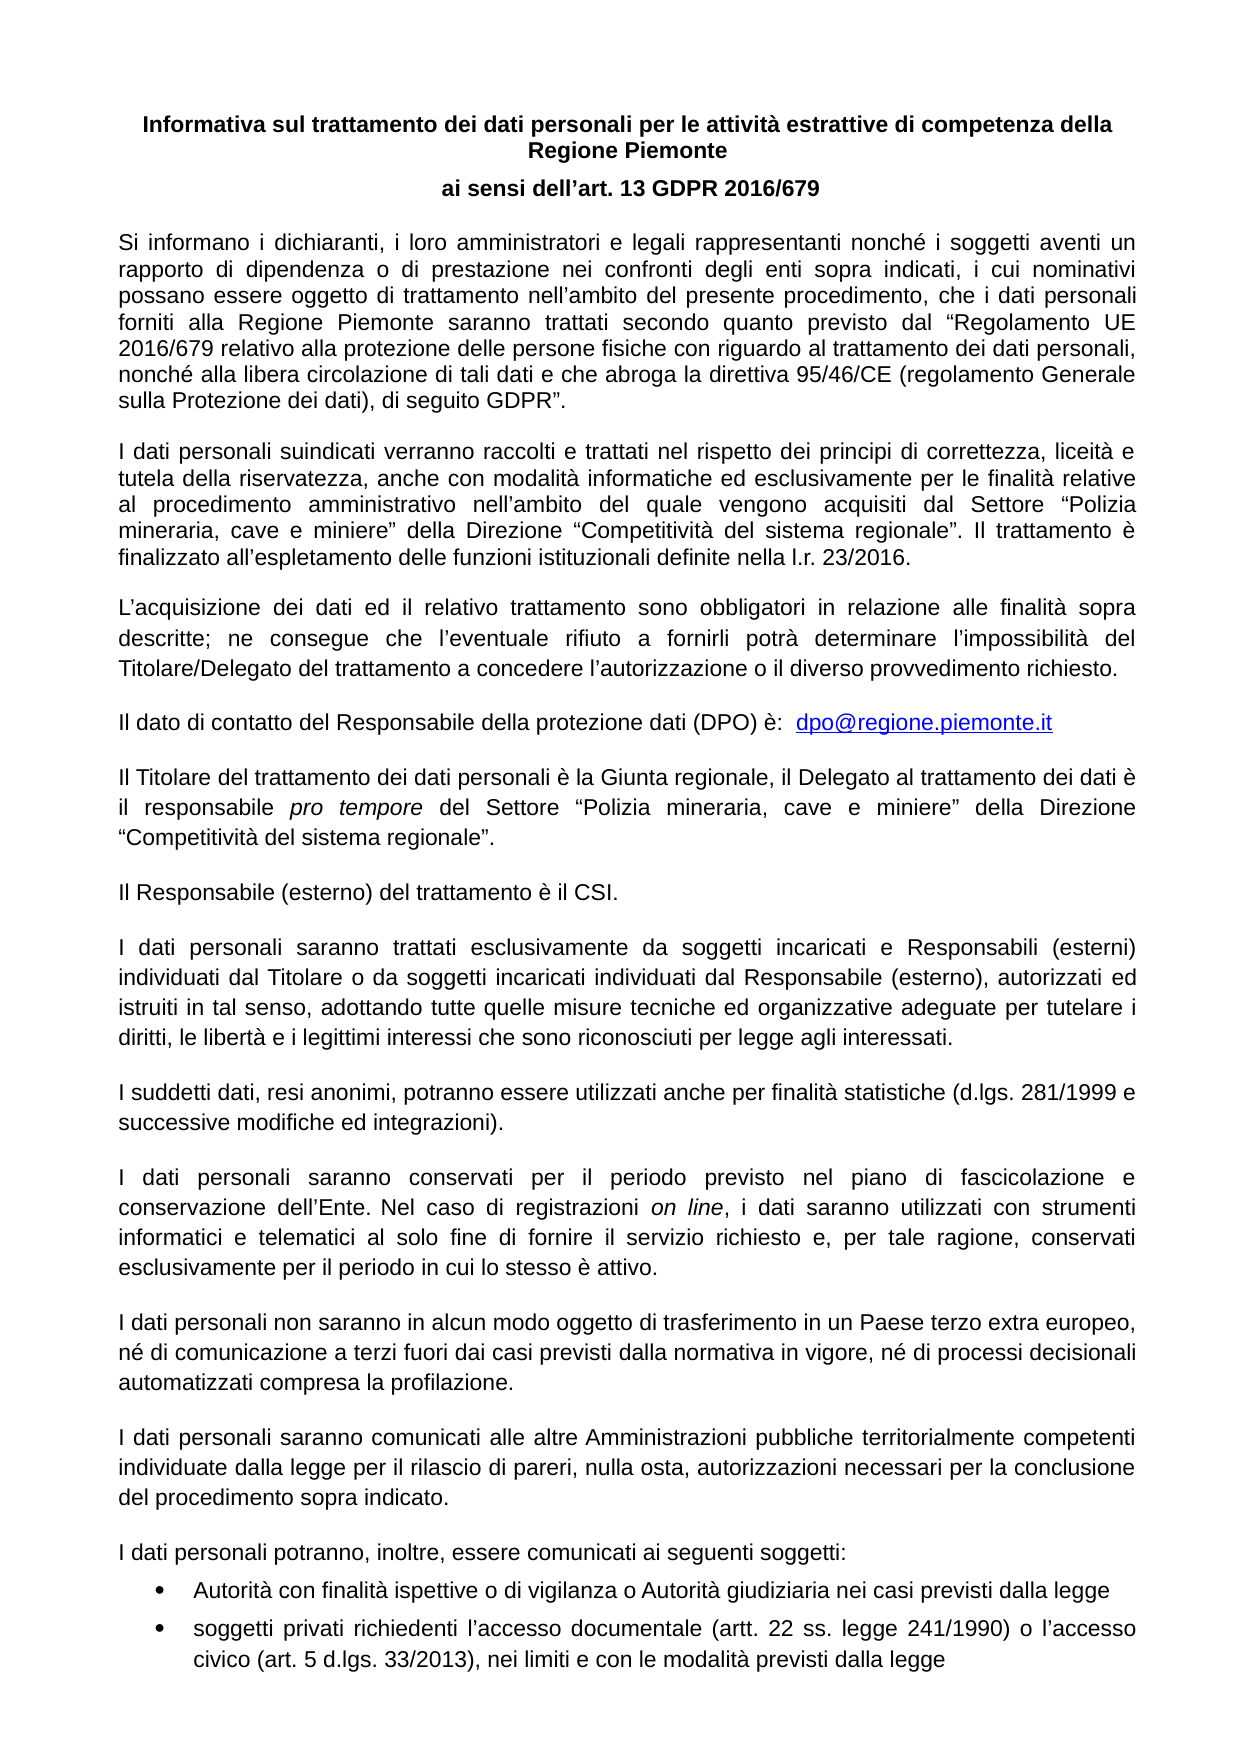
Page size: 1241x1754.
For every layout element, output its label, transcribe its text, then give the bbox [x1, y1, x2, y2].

text I dati personali saranno trattati esclusivamente da soggetti incaricati e Responsabili (esterni) individuati dal Titolare o da soggetti incaricati individuati dal Responsabile (esterno), autorizzati ed istruiti in tal senso, adottando tutte quelle misure tecniche ed organizzative adeguate per tutelare i diritti, le libertà e i legittimi interessi che sono riconosciuti per legge agli interessati. [118, 933, 1137, 1051]
text ai sensi dell’art. 13 GDPR 2016/679 [118, 175, 1137, 201]
text Informativa sul trattamento dei dati personali per le attività estrattive di competenza della Regione Piemonte [118, 111, 1137, 163]
text Il dato di contatto del Responsabile della protezione dati (DPO) è: dpo@regione.piemonte.it [118, 709, 1137, 736]
text L’acquisizione dei dati ed il relativo trattamento sono obbligatori in relazione alle finalità sopra descritte; ne consegue che l’eventuale rifiuto a fornirli potrà determinare l’impossibilità del Titolare/Delegato del trattamento a concedere l’autorizzazione o il diverso provvedimento richiesto. [118, 594, 1137, 681]
text I dati personali saranno conservati per il periodo previsto nel piano di fascicolazione e conservazione dell’Ente. Nel caso di registrazioni on line, i dati saranno utilizzati con strumenti informatici e telematici al solo fine di fornire il servizio richiesto e, per tale ragione, conservati esclusivamente per il periodo in cui lo stesso è attivo. [118, 1163, 1137, 1281]
text I dati personali potranno, inoltre, essere comunicati ai seguenti soggetti: [118, 1539, 1137, 1565]
text I dati personali non saranno in alcun modo oggetto di trasferimento in un Paese terzo extra europeo, né di comunicazione a terzi fuori dai casi previsti dalla normativa in vigore, né di processi decisionali automatizzati compresa la profilazione. [118, 1309, 1137, 1396]
text I dati personali saranno comunicati alle altre Amministrazioni pubbliche territorialmente competenti individuate dalla legge per il rilascio di pareri, nulla osta, autorizzazioni necessari per la conclusione del procedimento sopra indicato. [118, 1424, 1137, 1511]
list soggetti privati richiedenti l’accesso documentale (artt. 22 ss. legge 241/1990) o l’accesso civico (art. 5 d.lgs. 33/2013), nei limiti e con le modalità previsti dalla legge [156, 1615, 1137, 1672]
list Autorità con finalità ispettive o di vigilanza o Autorità giudiziaria nei casi previsti dalla legge [156, 1577, 1137, 1603]
text I suddetti dati, resi anonimi, potranno essere utilizzati anche per finalità statistiche (d.lgs. 281/1999 e successive modifiche ed integrazioni). [118, 1079, 1137, 1135]
text Si informano i dichiaranti, i loro amministratori e legali rappresentanti nonché i soggetti aventi un rapporto di dipendenza o di prestazione nei confronti degli enti sopra indicati, i cui nominativi possano essere oggetto di trattamento nell’ambito del presente procedimento, che i dati personali forniti alla Regione Piemonte saranno trattati secondo quanto previsto dal “Regolamento UE 2016/679 relativo alla protezione delle persone fisiche con riguardo al trattamento dei dati personali, nonché alla libera circolazione di tali dati e che abroga la direttiva 95/46/CE (regolamento Generale sulla Protezione dei dati), di seguito GDPR”. [118, 229, 1137, 414]
text I dati personali suindicati verranno raccolti e trattati nel rispetto dei principi di correttezza, liceità e tutela della riservatezza, anche con modalità informatiche ed esclusivamente per le finalità relative al procedimento amministrativo nell’ambito del quale vengono acquisiti dal Settore “Polizia mineraria, cave e miniere” della Direzione “Competitività del sistema regionale”. Il trattamento è finalizzato all’espletamento delle funzioni istituzionali definite nella l.r. 23/2016. [118, 438, 1137, 570]
text Il Responsabile (esterno) del trattamento è il CSI. [118, 879, 1137, 905]
text Il Titolare del trattamento dei dati personali è la Giunta regionale, il Delegato al trattamento dei dati è il responsabile pro tempore del Settore “Polizia mineraria, cave e miniere” della Direzione “Competitività del sistema regionale”. [118, 764, 1137, 851]
